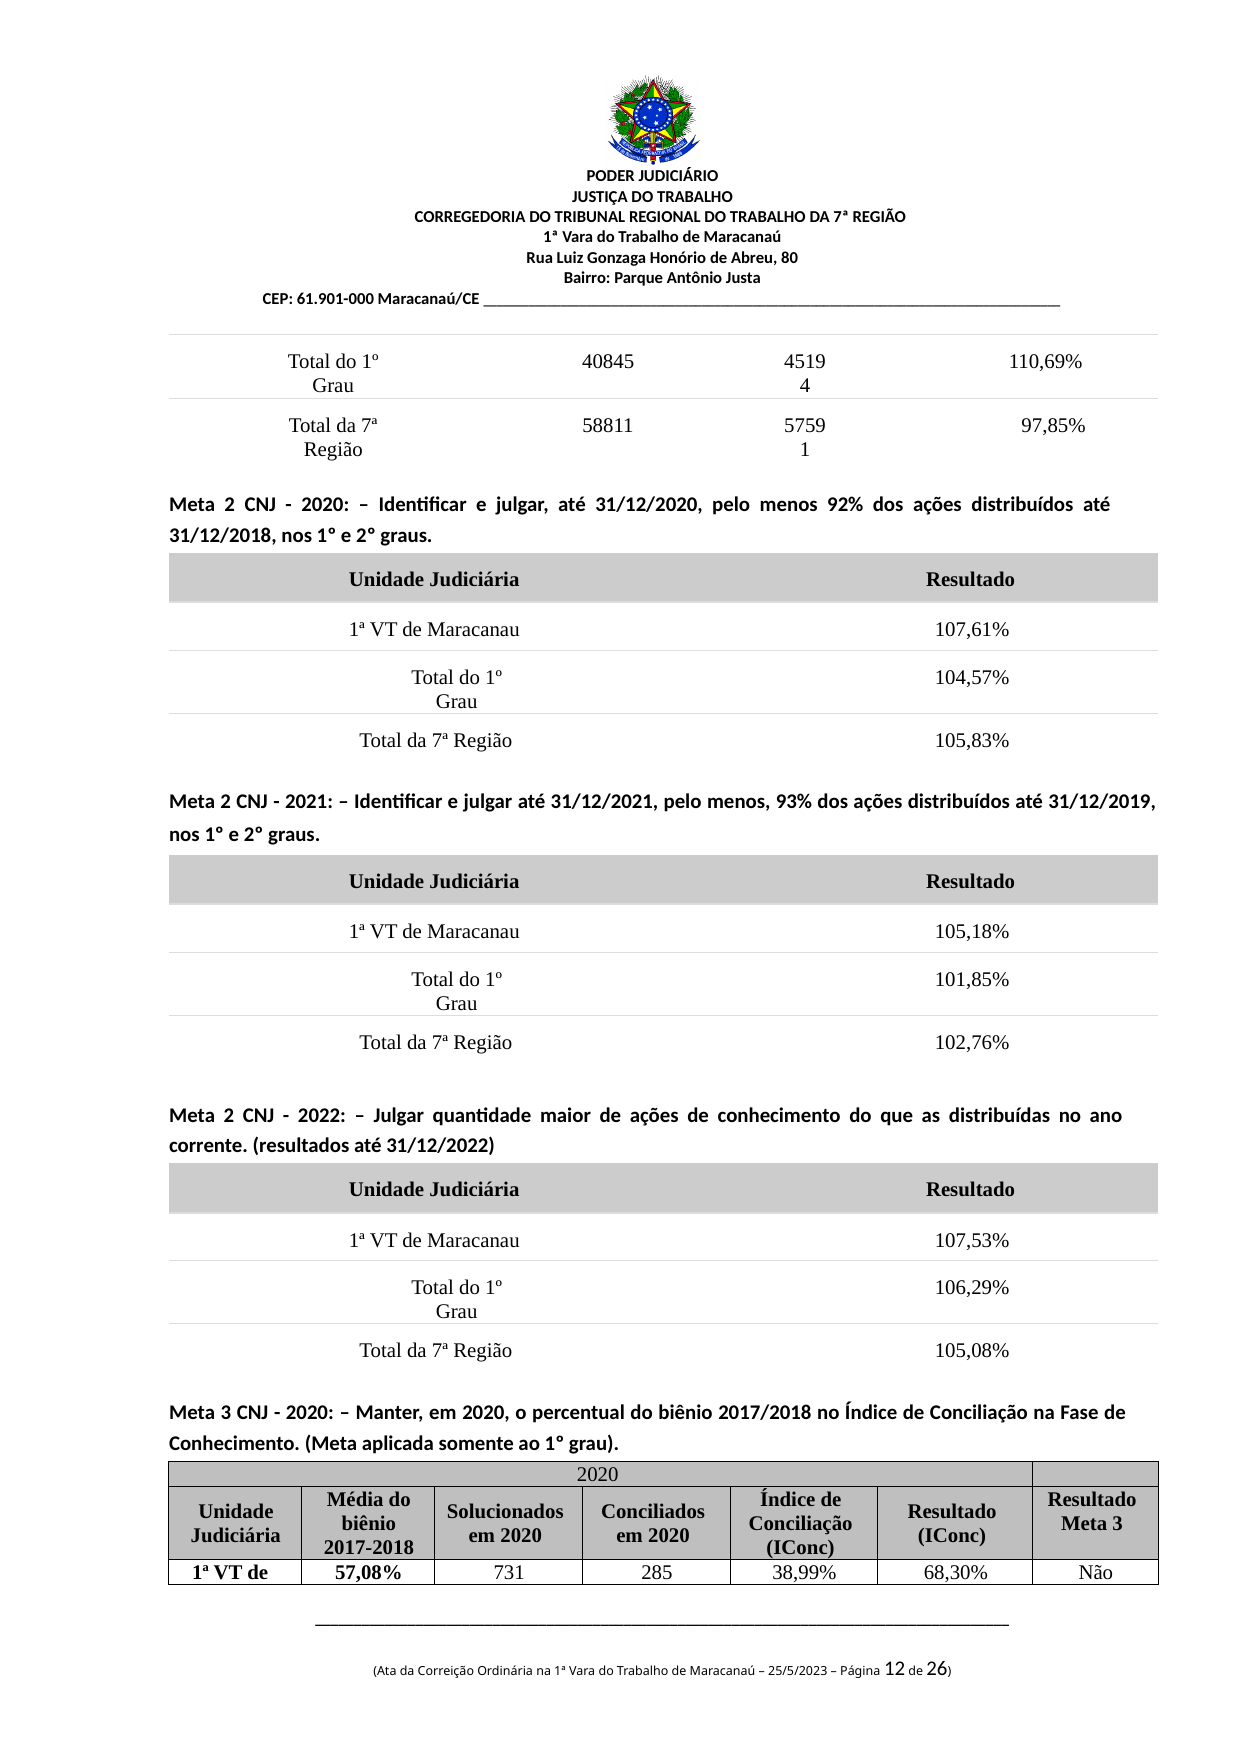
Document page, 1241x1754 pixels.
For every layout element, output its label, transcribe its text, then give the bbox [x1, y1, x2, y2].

subtitle Meta 2 CNJ - 2022: – Julgar quantidade maior de ações de conhecimento do que as distribuídas no ano corrente. (resultados até 31/12/2022) [169, 1102, 1125, 1158]
table_cell 105,83% [703, 714, 1158, 752]
table_header Unidade Judiciária [169, 855, 703, 903]
table_cell Solucionados em 2020 [435, 1487, 582, 1559]
table_cell 105,18% [703, 905, 1158, 952]
table_cell 285 [583, 1560, 730, 1584]
table_cell 102,76% [703, 1016, 1158, 1054]
table_cell Resultado Meta 3 [1033, 1487, 1158, 1559]
table_cell 1ª VT de Maracanau [169, 905, 703, 952]
table_cell 40845 [485, 335, 712, 397]
subtitle Meta 3 CNJ - 2020: – Manter, em 2020, o percentual do biênio 2017/2018 no Índice de Conciliação na Fase de Conhecimento. (Meta aplicada somente ao 1º grau). [169, 1399, 1128, 1456]
table_cell 1ª VT de [169, 1560, 301, 1584]
table_cell 1ª VT de Maracanau [169, 603, 703, 650]
table_cell 101,85% [703, 953, 1158, 1015]
table_header Resultado [703, 855, 1158, 903]
table_cell 1ª VT de Maracanau [169, 1214, 703, 1260]
table_cell 110,69% [893, 335, 1158, 397]
table_cell Média do biênio 2017-2018 [302, 1487, 434, 1559]
table_cell 107,53% [703, 1214, 1158, 1260]
table_header Resultado [703, 553, 1158, 601]
table_cell Total do 1º Grau [169, 953, 703, 1015]
table_cell Total da 7ª Região [169, 714, 703, 752]
table_cell Total da 7ª Região [169, 399, 485, 461]
table_cell 731 [435, 1560, 582, 1584]
subtitle Meta 2 CNJ - 2020: – Identificar e julgar, até 31/12/2020, pelo menos 92% dos ações distribuídos até 31/12/2018, nos 1º e 2º graus. [169, 491, 1112, 547]
table_cell Não [1033, 1560, 1158, 1584]
table_header [1033, 1462, 1158, 1486]
table_cell 45194 [713, 335, 893, 397]
table_cell 38,99% [731, 1560, 877, 1584]
picture [603, 73, 702, 166]
table_cell Total da 7ª Região [169, 1016, 703, 1054]
table_cell Conciliados em 2020 [583, 1487, 730, 1559]
table_cell 104,57% [703, 651, 1158, 713]
table_header Unidade Judiciária [169, 1163, 703, 1212]
table_cell Índice de Conciliação (IConc) [731, 1487, 877, 1559]
table_cell Total do 1º Grau [169, 335, 485, 397]
table_cell 57,08% [302, 1560, 434, 1584]
table_header Resultado [703, 1163, 1158, 1212]
table_cell Total do 1º Grau [169, 1261, 703, 1323]
table_header Unidade Judiciária [169, 553, 703, 601]
table_cell 107,61% [703, 603, 1158, 650]
subtitle Meta 2 CNJ - 2021: – Identificar e julgar até 31/12/2021, pelo menos, 93% dos ações distribuídos até 31/12/2019, nos 1º e 2º graus. [169, 789, 1158, 847]
table_cell Total do 1º Grau [169, 651, 703, 713]
table_cell 57591 [713, 399, 893, 461]
table_cell Unidade Judiciária [169, 1487, 301, 1559]
table_cell Total da 7ª Região [169, 1324, 703, 1362]
table_cell Resultado (IConc) [878, 1487, 1032, 1559]
table_cell 106,29% [703, 1261, 1158, 1323]
table_cell 105,08% [703, 1324, 1158, 1362]
table_cell 97,85% [893, 399, 1158, 461]
table_cell 58811 [485, 399, 712, 461]
table_cell 68,30% [878, 1560, 1032, 1584]
table_header 2020 [169, 1462, 1032, 1486]
